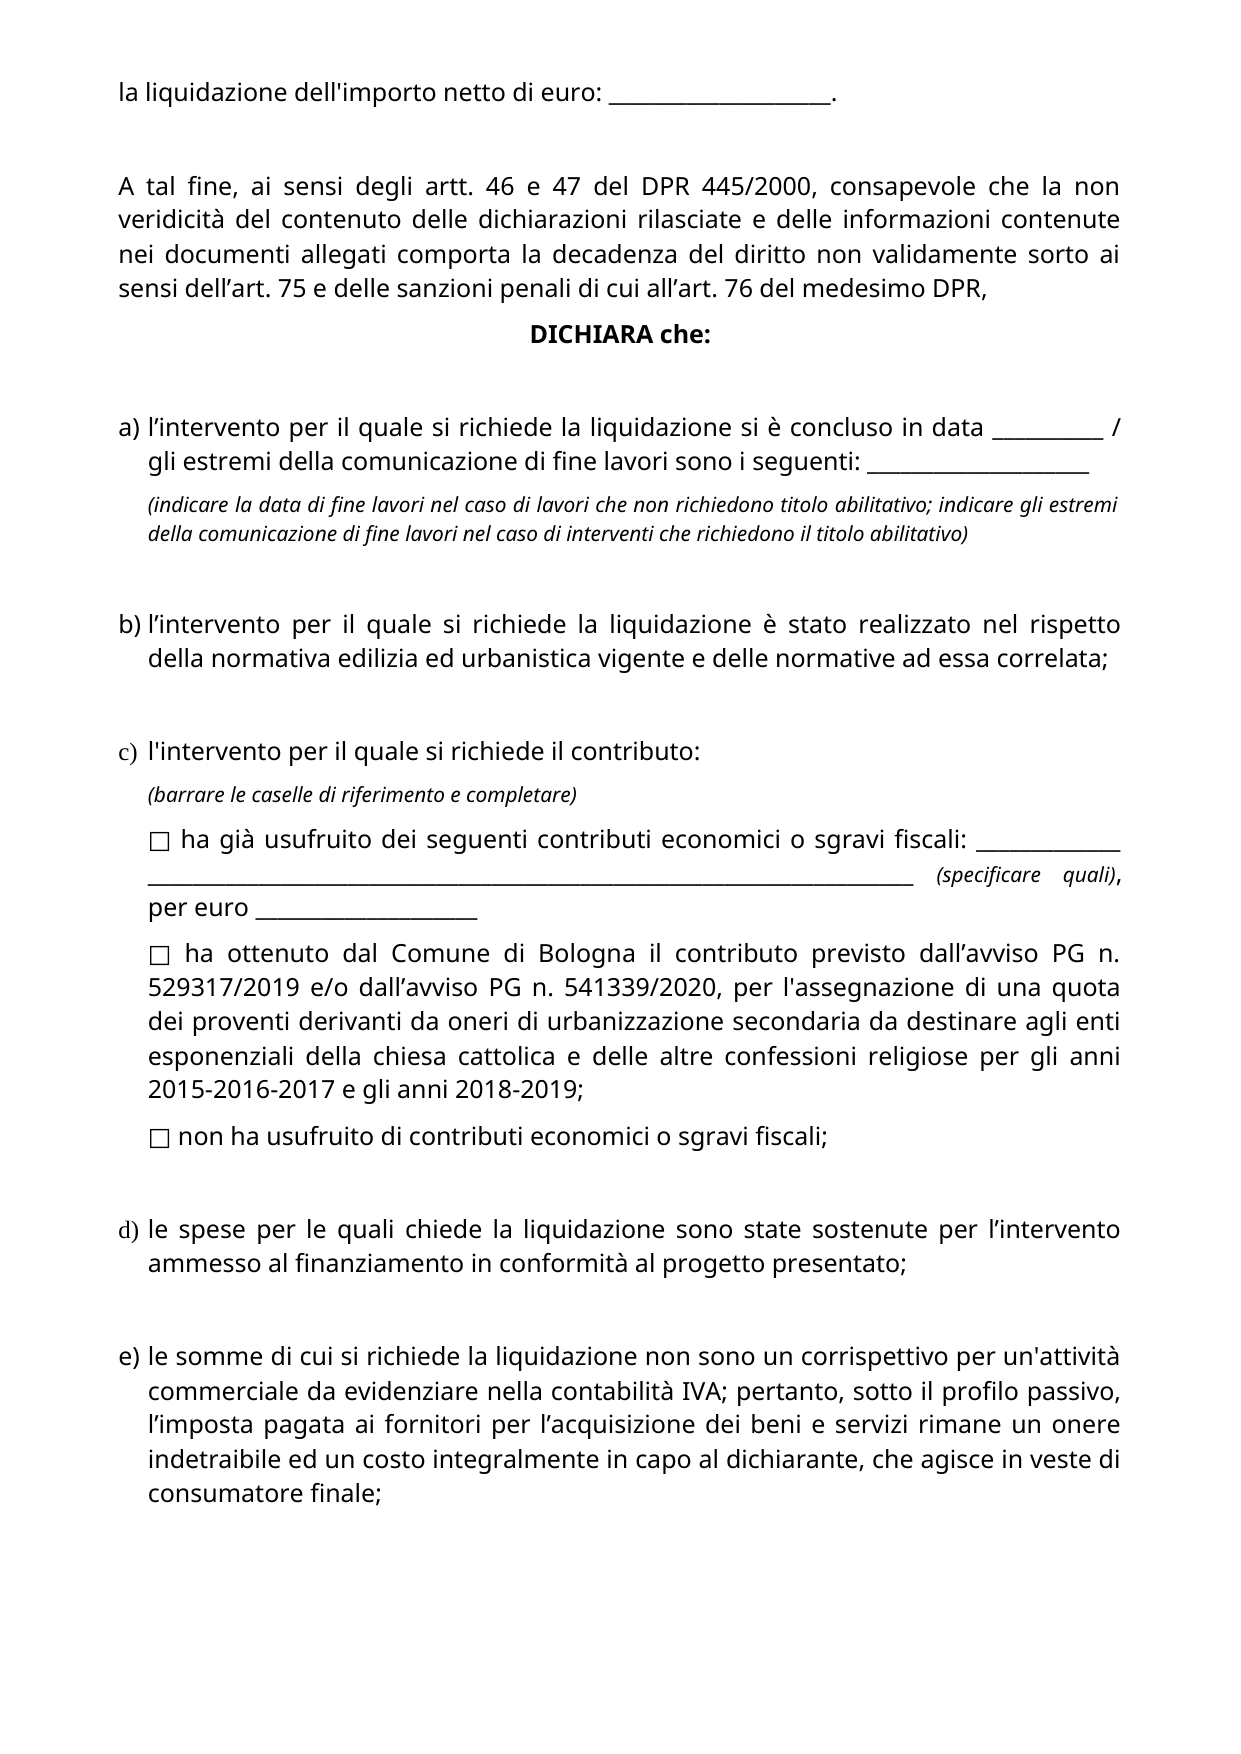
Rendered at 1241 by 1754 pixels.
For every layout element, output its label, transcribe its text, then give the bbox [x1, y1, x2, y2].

text □ ha già usufruito dei seguenti contributi economici o sgravi fiscali: _____________ _____________________________________________________________________ (specificare quali), per euro ____________________ [148, 821, 1122, 923]
text □ non ha usufruito di contributi economici o sgravi fiscali; [148, 1119, 1122, 1153]
list le spese per le quali chiede la liquidazione sono state sostenute per l’intervento ammesso al finanziamento in conformità al progetto presentato; [118, 1212, 1122, 1280]
text la liquidazione dell'importo netto di euro: ____________________. [118, 75, 1122, 109]
list l’intervento per il quale si richiede la liquidazione si è concluso in data __________ / gli estremi della comunicazione di fine lavori sono i seguenti: ____________________ [118, 410, 1122, 478]
text (indicare la data di fine lavori nel caso di lavori che non richiedono titolo abilitativo; indicare gli estremi della comunicazione di fine lavori nel caso di interventi che richiedono il titolo abilitativo) [148, 491, 1122, 547]
text □ ha ottenuto dal Comune di Bologna il contributo previsto dall’avviso PG n. 529317/2019 e/o dall’avviso PG n. 541339/2020, per l'assegnazione di una quota dei proventi derivanti da oneri di urbanizzazione secondaria da destinare agli enti esponenziali della chiesa cattolica e delle altre confessioni religiose per gli anni 2015-2016-2017 e gli anni 2018-2019; [148, 936, 1122, 1106]
text (barrare le caselle di riferimento e completare) [148, 780, 1122, 809]
text DICHIARA che: [118, 317, 1122, 351]
list l'intervento per il quale si richiede il contributo: [118, 734, 1122, 768]
list le somme di cui si richiede la liquidazione non sono un corrispettivo per un'attività commerciale da evidenziare nella contabilità IVA; pertanto, sotto il profilo passivo, l’imposta pagata ai fornitori per l’acquisizione dei beni e servizi rimane un onere indetraibile ed un costo integralmente in capo al dichiarante, che agisce in veste di consumatore finale; [118, 1339, 1122, 1509]
list l’intervento per il quale si richiede la liquidazione è stato realizzato nel rispetto della normativa edilizia ed urbanistica vigente e delle normative ad essa correlata; [118, 607, 1122, 675]
text A tal fine, ai sensi degli artt. 46 e 47 del DPR 445/2000, consapevole che la non veridicità del contenuto delle dichiarazioni rilasciate e delle informazioni contenute nei documenti allegati comporta la decadenza del diritto non validamente sorto ai sensi dell’art. 75 e delle sanzioni penali di cui all’art. 76 del medesimo DPR, [118, 168, 1122, 304]
